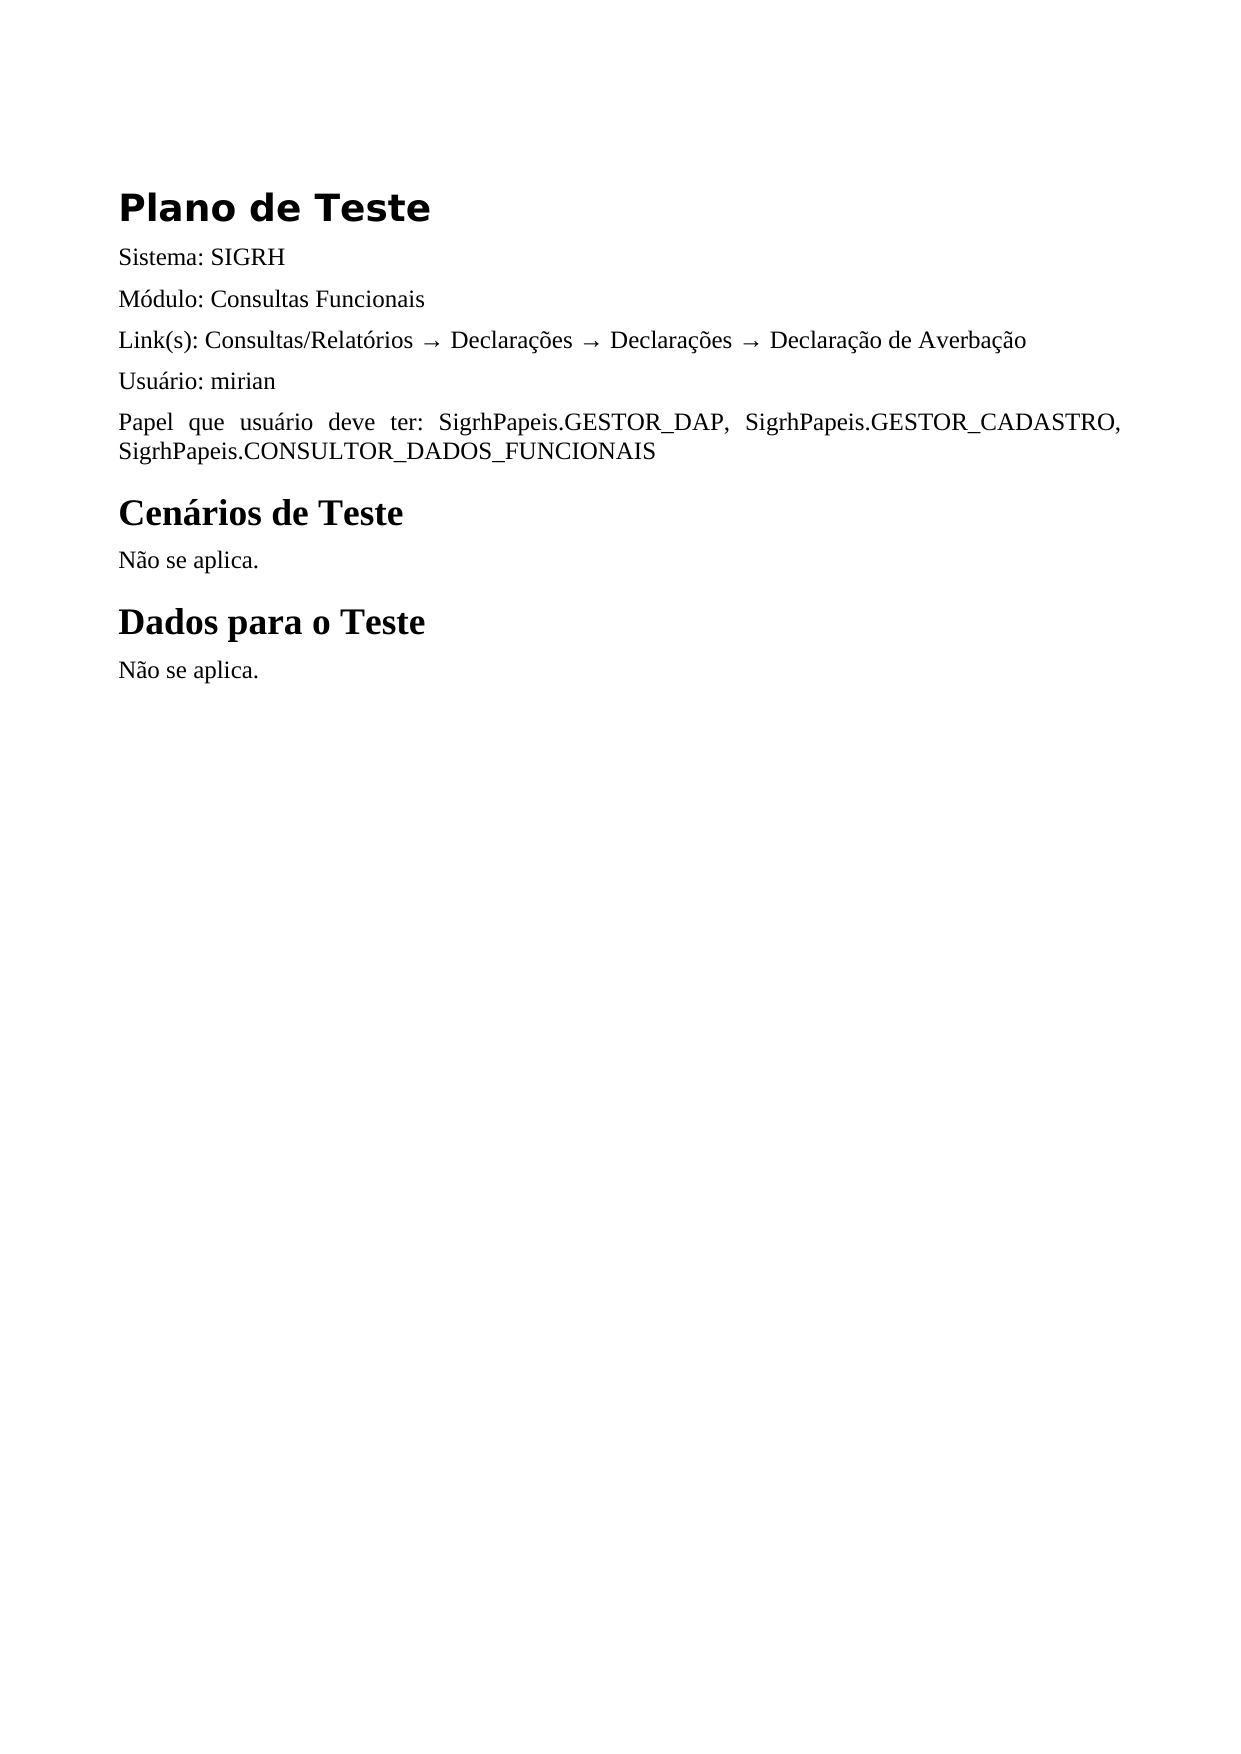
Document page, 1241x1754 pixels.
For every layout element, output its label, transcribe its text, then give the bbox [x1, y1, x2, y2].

text Usuário: mirian [118, 366, 1122, 395]
text Link(s): Consultas/Relatórios → Declarações → Declarações → Declaração de Averbação [118, 325, 1122, 354]
subtitle Cenários de Teste [118, 490, 1122, 533]
text Não se aplica. [118, 546, 1122, 574]
text Não se aplica. [118, 655, 1122, 684]
subtitle Dados para o Teste [118, 599, 1122, 642]
text Módulo: Consultas Funcionais [118, 284, 1122, 312]
text Sistema: SIGRH [118, 242, 1122, 271]
subtitle Plano de Teste [118, 186, 1122, 230]
text Papel que usuário deve ter: SigrhPapeis.GESTOR_DAP, SigrhPapeis.GESTOR_CADASTRO, SigrhPapeis.CONSULTOR_DADOS_FUNCIONAIS [118, 407, 1122, 465]
